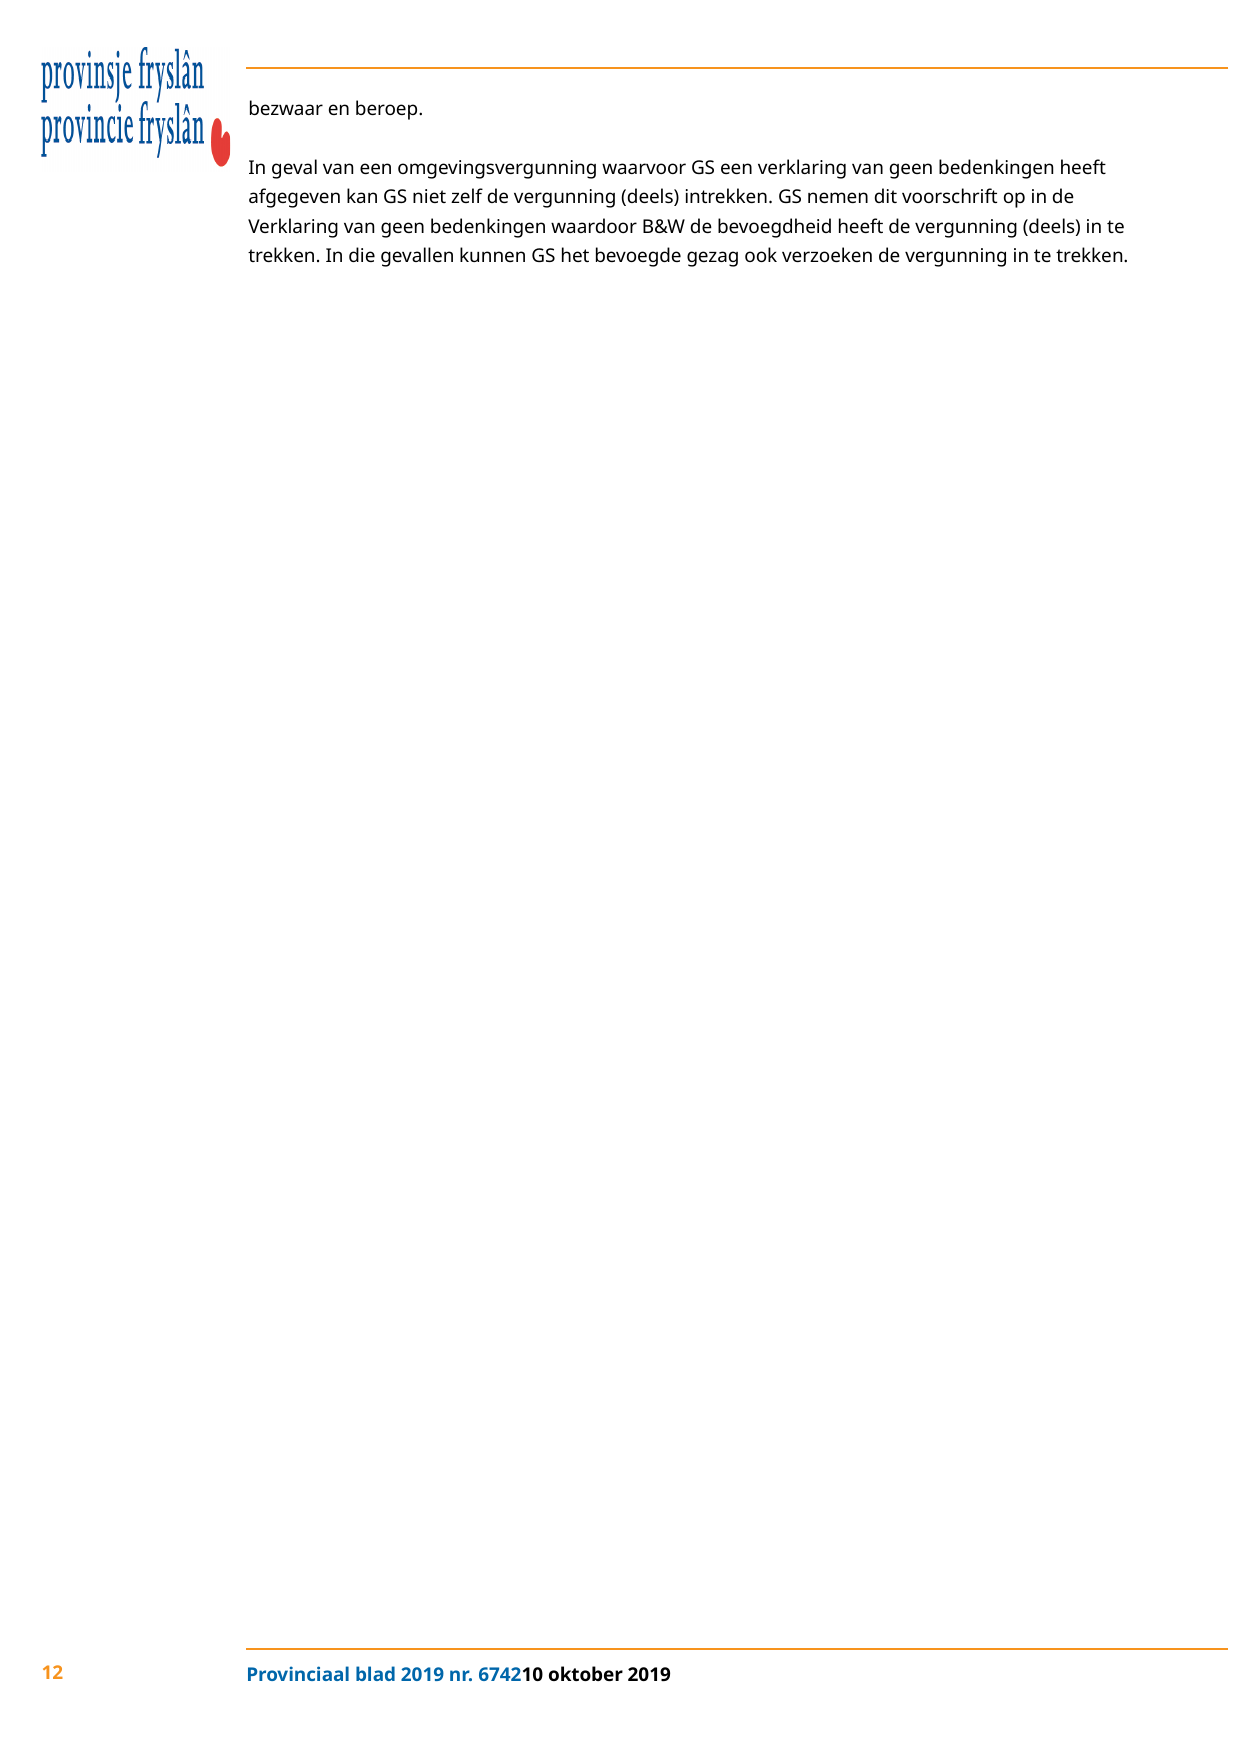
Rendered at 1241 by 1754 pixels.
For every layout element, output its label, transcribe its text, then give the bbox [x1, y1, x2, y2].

text In geval van een omgevingsvergunning waarvoor GS een verklaring van geen bedenkingen heeft afgegeven kan GS niet zelf de vergunning (deels) intrekken. GS nemen dit voorschrift op in de Verklaring van geen bedenkingen waardoor B&W de bevoegdheid heeft de vergunning (deels) in te trekken. In die gevallen kunnen GS het bevoegde gezag ook verzoeken de vergunning in te trekken. [248, 154, 1152, 268]
picture [41, 47, 231, 172]
text bezwaar en beroep. [248, 95, 1152, 121]
